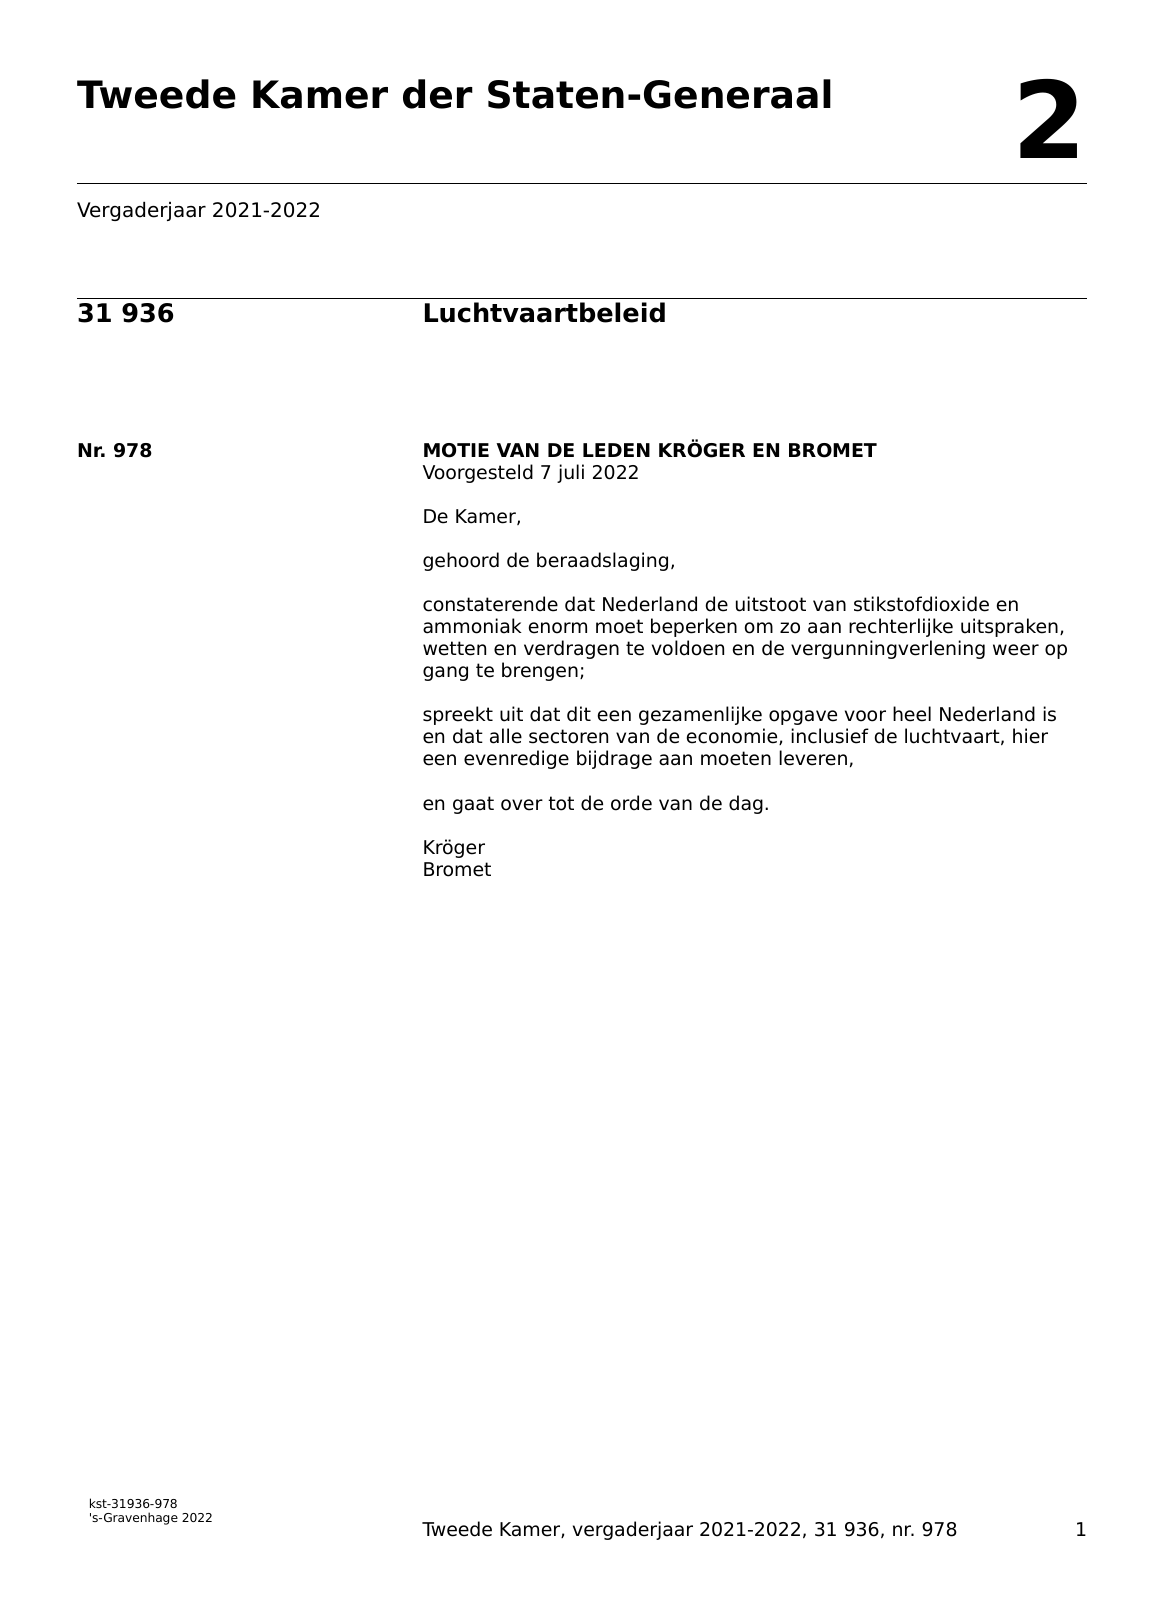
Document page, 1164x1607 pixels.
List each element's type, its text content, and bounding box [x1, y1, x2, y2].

text 's-Gravenhage 2022 [88, 1511, 323, 1525]
text De Kamer, [422, 506, 1087, 528]
subtitle 31 936 Luchtvaartbeleid [77, 299, 1087, 329]
text constaterende dat Nederland de uitstoot van stikstofdioxide en ammoniak enorm moet beperken om zo aan rechterlijke uitspraken, wetten en verdragen te voldoen en de vergunningverlening weer op gang te brengen; [422, 594, 1087, 682]
text gehoord de beraadslaging, [422, 550, 1087, 572]
subtitle Nr. 978 MOTIE VAN DE LEDEN KRÖGER EN BROMET [77, 440, 1087, 462]
text Voorgesteld 7 juli 2022 [422, 462, 1087, 484]
table_cell Vergaderjaar 2021-2022 [77, 184, 1087, 298]
text en gaat over tot de orde van de dag. [422, 792, 1087, 814]
table_header 2 [886, 59, 1087, 183]
text kst-31936-978 [88, 1497, 323, 1511]
table_header Tweede Kamer der Staten-Generaal [77, 59, 886, 183]
text Kröger [422, 837, 1087, 858]
text Bromet [422, 858, 1087, 881]
text spreekt uit dat dit een gezamenlijke opgave voor heel Nederland is en dat alle sectoren van de economie, inclusief de luchtvaart, hier een evenredige bijdrage aan moeten leveren, [422, 704, 1087, 770]
